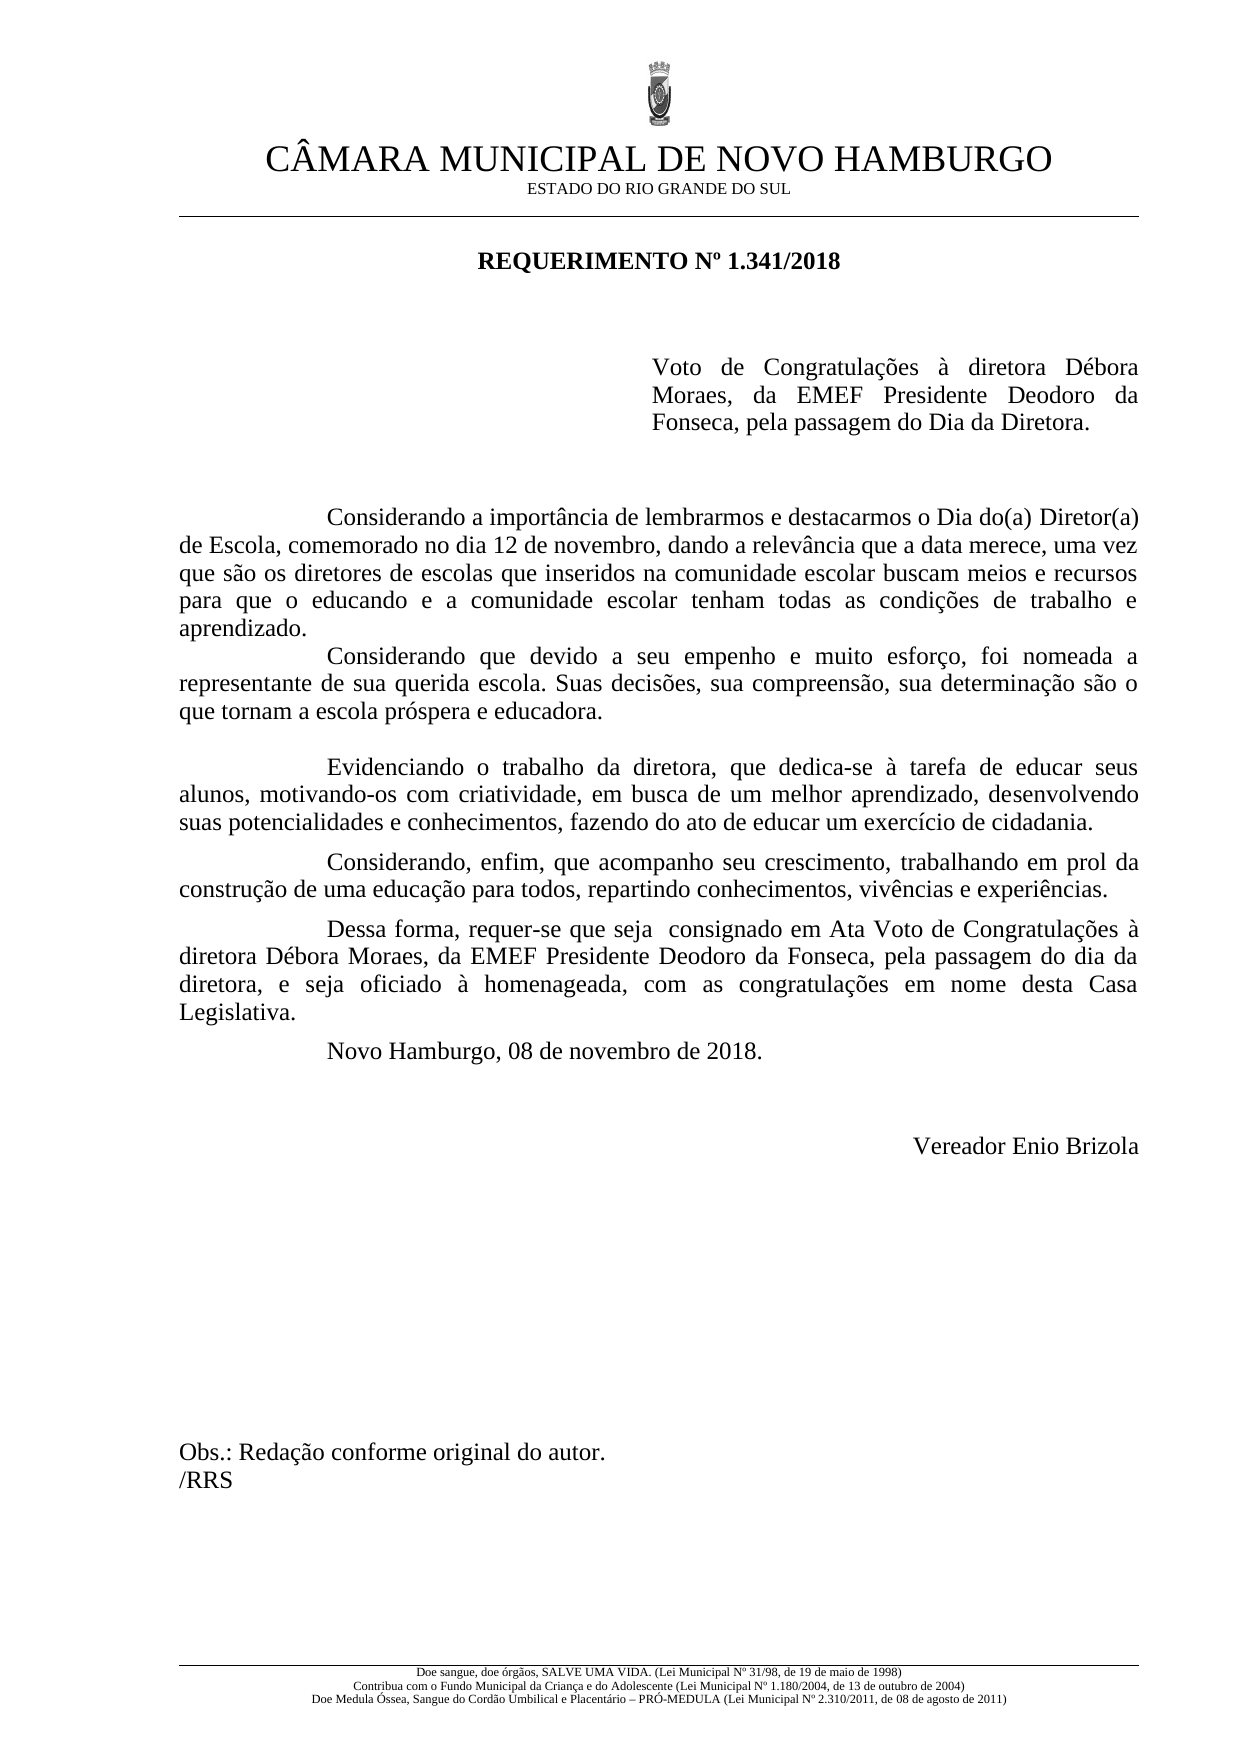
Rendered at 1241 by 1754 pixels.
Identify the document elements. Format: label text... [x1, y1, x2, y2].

text Vereador Enio Brizola [179, 1132, 1139, 1160]
text Considerando que devido a seu empenho e muito esforço, foi nomeada a representante de sua querida escola. Suas decisões, sua compreensão, sua determinação são o que tornam a escola próspera e educadora. [179, 642, 1139, 725]
text Evidenciando o trabalho da diretora, que dedica-se à tarefa de educar seus alunos, motivando-os com criatividade, em busca de um melhor aprendizado, desenvolvendo suas potencialidades e conhecimentos, fazendo do ato de educar um exercício de cidadania. [179, 753, 1139, 836]
text Obs.: Redação conforme original do autor. [179, 1438, 1139, 1466]
text Considerando, enfim, que acompanho seu crescimento, trabalhando em prol da construção de uma educação para todos, repartindo conhecimentos, vivências e experiências. [179, 848, 1139, 903]
text REQUERIMENTO Nº 1.341/2018 [179, 247, 1139, 274]
text Considerando a importância de lembrarmos e destacarmos o Dia do(a) Diretor(a) de Escola, comemorado no dia 12 de novembro, dando a relevância que a data merece, uma vez que são os diretores de escolas que inseridos na comunidade escolar buscam meios e recursos para que o educando e a comunidade escolar tenham todas as condições de trabalho e aprendizado. [179, 503, 1139, 642]
text Dessa forma, requer-se que seja consignado em Ata Voto de Congratulações à diretora Débora Moraes, da EMEF Presidente Deodoro da Fonseca, pela passagem do dia da diretora, e seja oficiado à homenageada, com as congratulações em nome desta Casa Legislativa. [179, 915, 1139, 1026]
text Voto de Congratulações à diretora Débora Moraes, da EMEF Presidente Deodoro da Fonseca, pela passagem do Dia da Diretora. [652, 353, 1139, 436]
text /RRS [179, 1466, 1139, 1494]
text Novo Hamburgo, 08 de novembro de 2018. [179, 1037, 1139, 1065]
